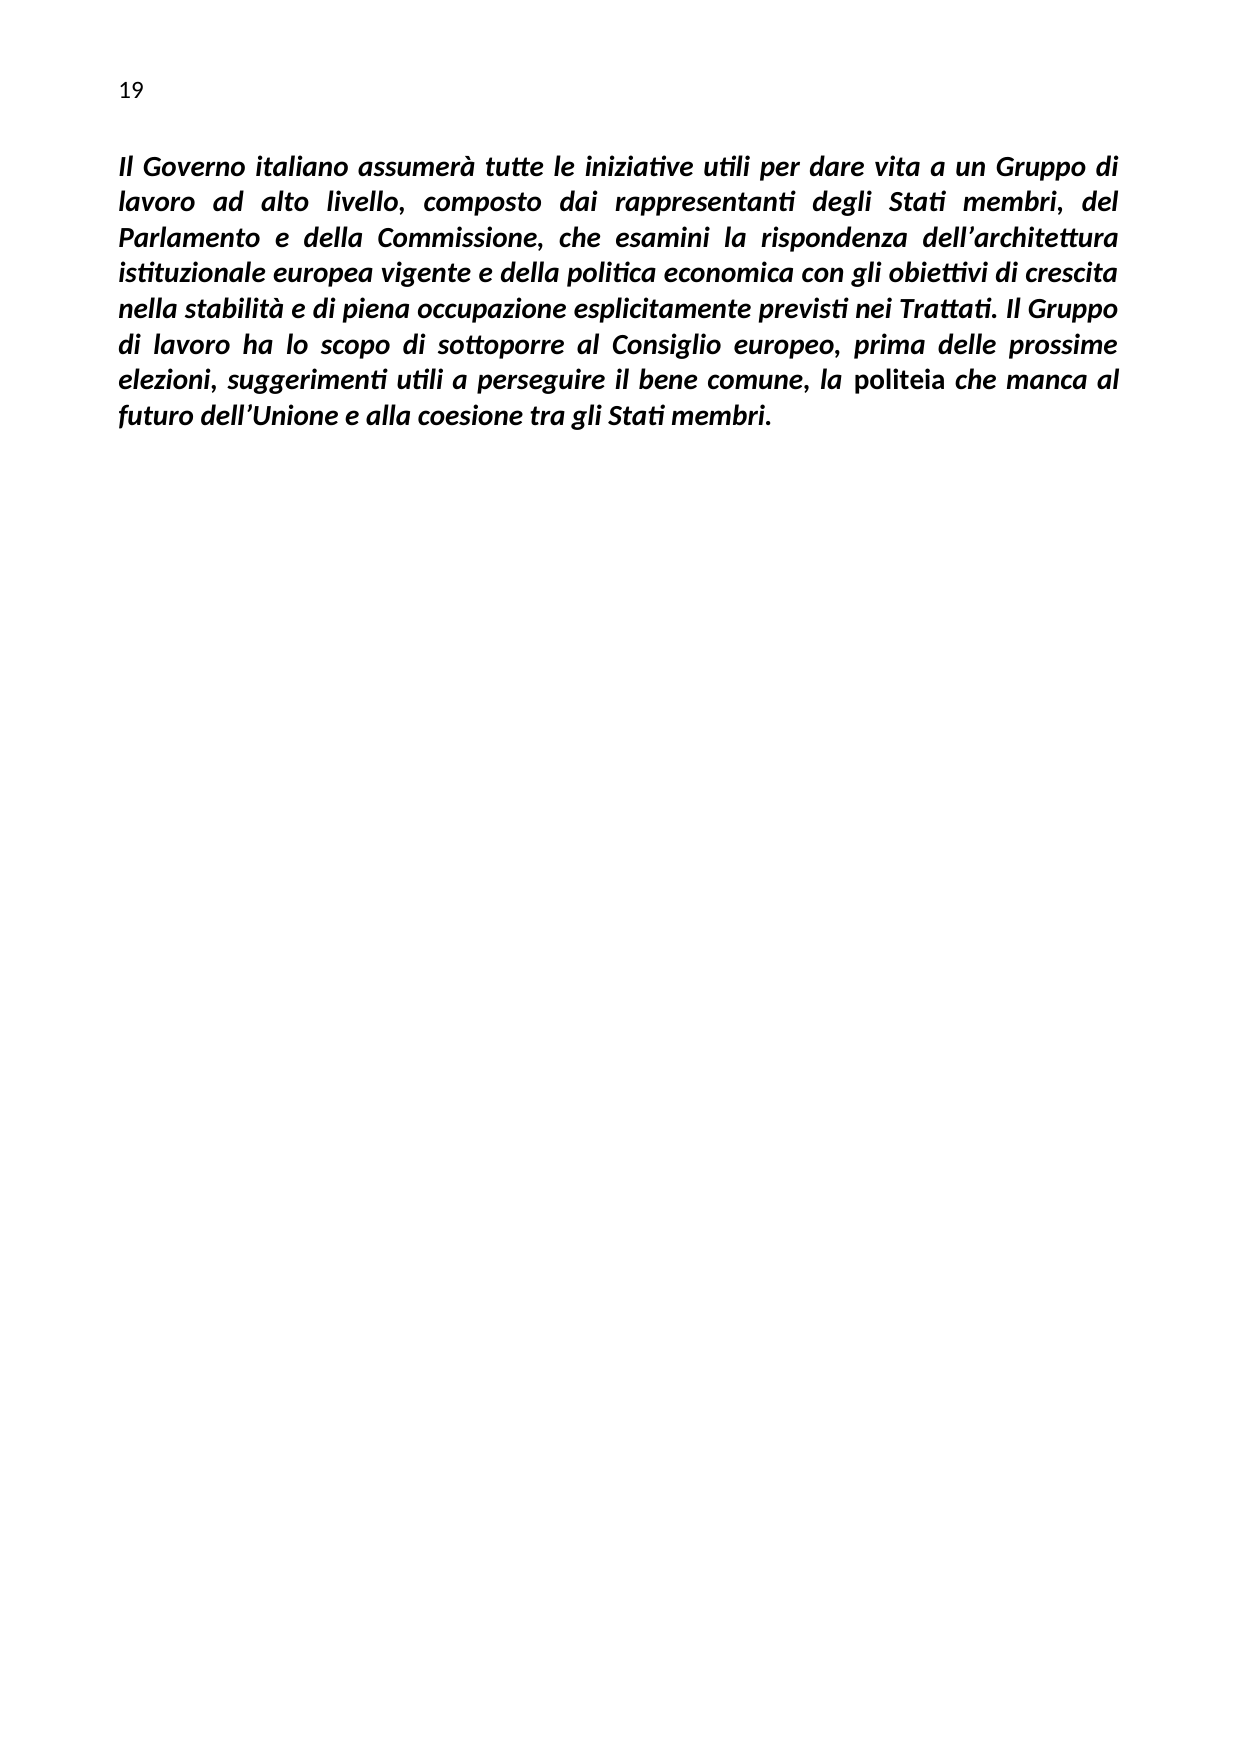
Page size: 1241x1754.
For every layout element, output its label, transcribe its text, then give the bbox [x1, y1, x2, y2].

text Il Governo italiano assumerà tutte le iniziative utili per dare vita a un Gruppo di lavoro ad alto livello, composto dai rappresentanti degli Stati membri, del Parlamento e della Commissione, che esamini la rispondenza dell’architettura istituzionale europea vigente e della politica economica con gli obiettivi di crescita nella stabilità e di piena occupazione esplicitamente previsti nei Trattati. Il Gruppo di lavoro ha lo scopo di sottoporre al Consiglio europeo, prima delle prossime elezioni, suggerimenti utili a perseguire il bene comune, la politeia che manca al futuro dell’Unione e alla coesione tra gli Stati membri. [118, 148, 1123, 433]
